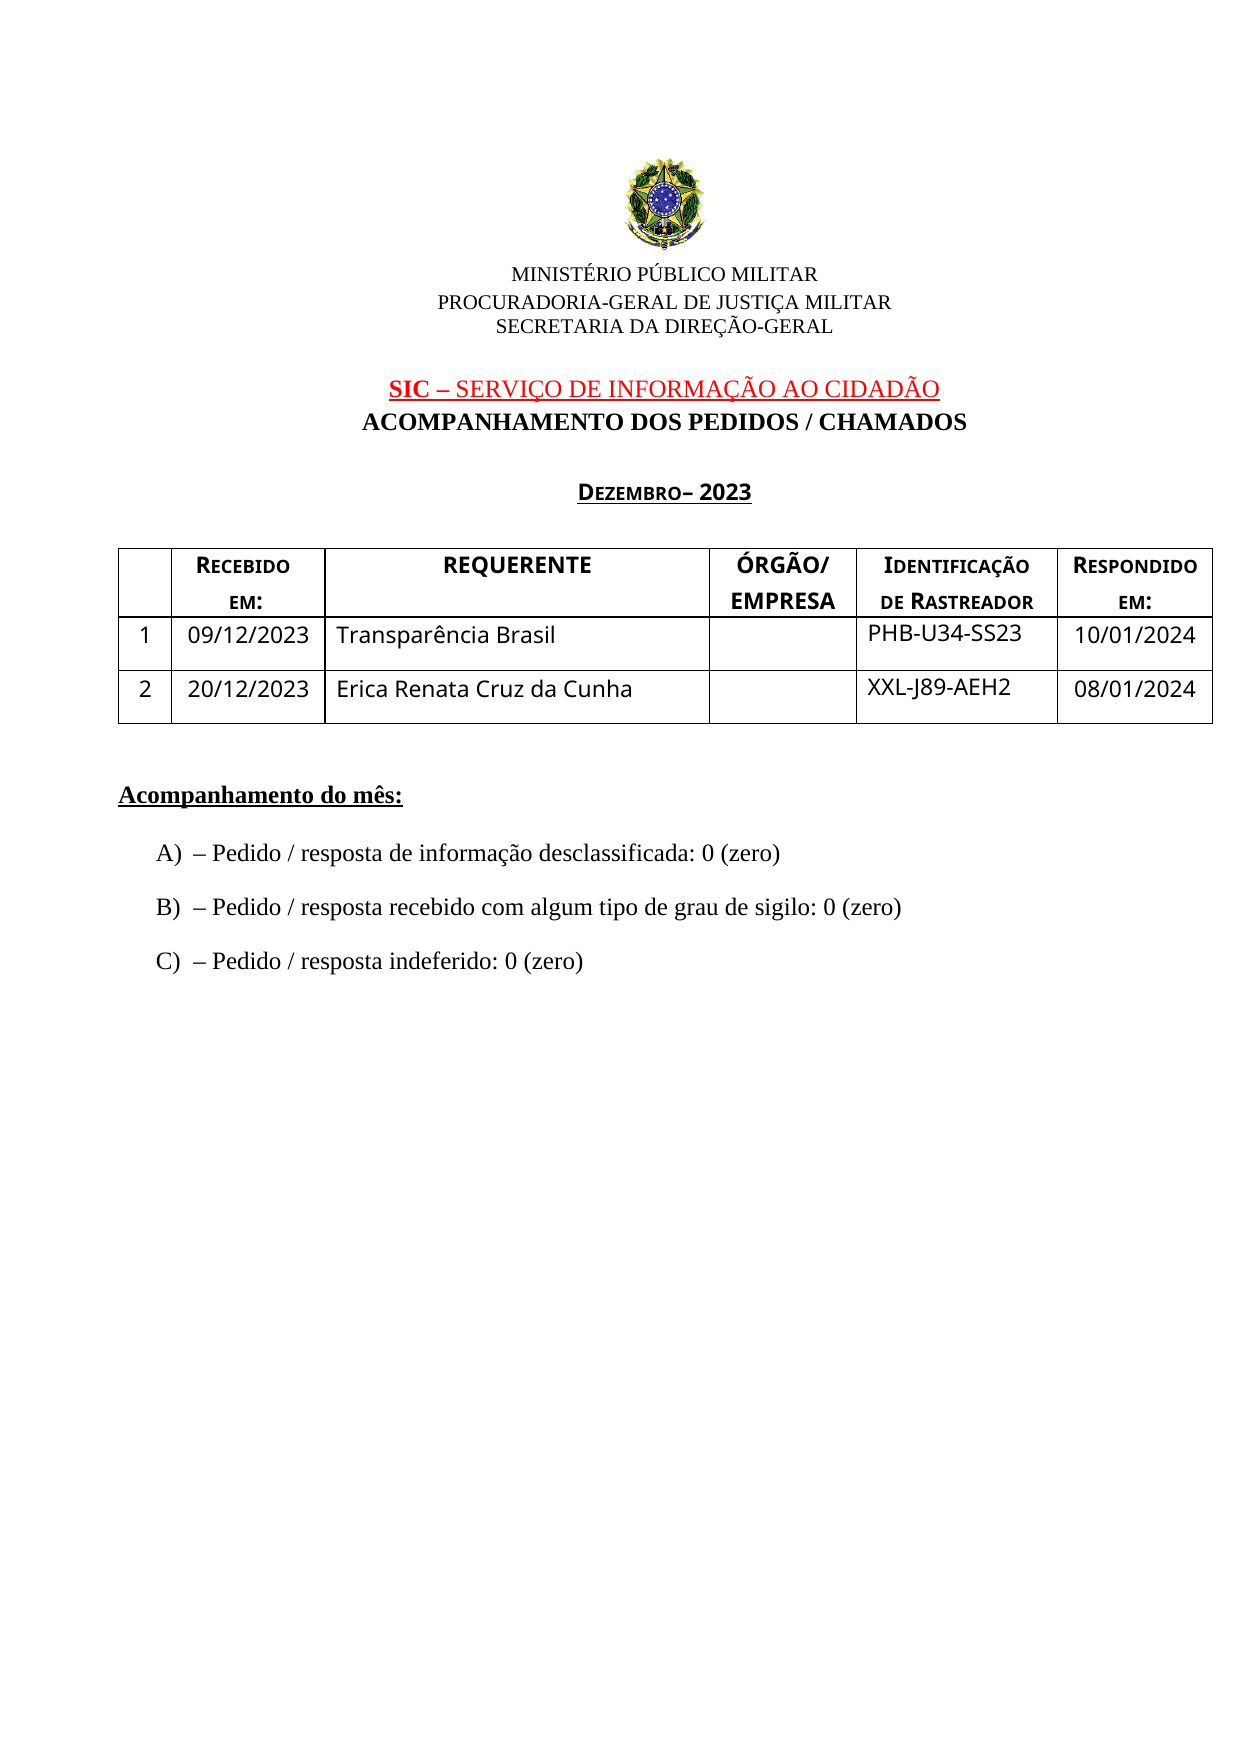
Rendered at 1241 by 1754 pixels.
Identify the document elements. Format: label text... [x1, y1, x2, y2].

subtitle PROCURADORIA-GERAL DE JUSTIÇA MILITAR [118, 290, 1211, 314]
table_cell 1 [119, 618, 171, 669]
list – Pedido / resposta de informação desclassificada: 0 (zero) [156, 838, 1211, 867]
text MINISTÉRIO PÚBLICO MILITAR [118, 262, 1211, 286]
list – Pedido / resposta recebido com algum tipo de grau de sigilo: 0 (zero) [156, 892, 1211, 921]
table_cell Transparência Brasil [326, 618, 709, 669]
text SECRETARIA DA DIREÇÃO-GERAL [118, 314, 1211, 338]
table_cell 10/01/2024 [1058, 618, 1212, 669]
table_cell 20/12/2023 [172, 671, 324, 723]
table_header Recebido em: [172, 549, 324, 616]
table_cell PHB-U34-SS23 [857, 618, 1057, 669]
table_header REQUERENTE [326, 549, 709, 616]
table_header [119, 549, 171, 616]
text Acompanhamento do mês: [118, 780, 1211, 809]
table_cell 09/12/2023 [172, 618, 324, 669]
table_cell Erica Renata Cruz da Cunha [326, 671, 709, 723]
list – Pedido / resposta indeferido: 0 (zero) [156, 946, 1211, 975]
table_cell XXL-J89-AEH2 [857, 671, 1057, 723]
table_cell 2 [119, 671, 171, 723]
text Dezembro– 2023 [118, 476, 1211, 507]
table_cell 08/01/2024 [1058, 671, 1212, 723]
text ACOMPANHAMENTO DOS PEDIDOS / CHAMADOS [118, 407, 1211, 436]
table_cell [710, 618, 856, 669]
table_header ÓRGÃO/ EMPRESA [710, 549, 856, 616]
text SIC – SERVIÇO DE INFORMAÇÃO AO CIDADÃO [118, 374, 1211, 403]
table_header Identificação de Rastreador [857, 549, 1057, 616]
table_cell [710, 671, 856, 723]
table_header Respondido em: [1058, 549, 1212, 616]
